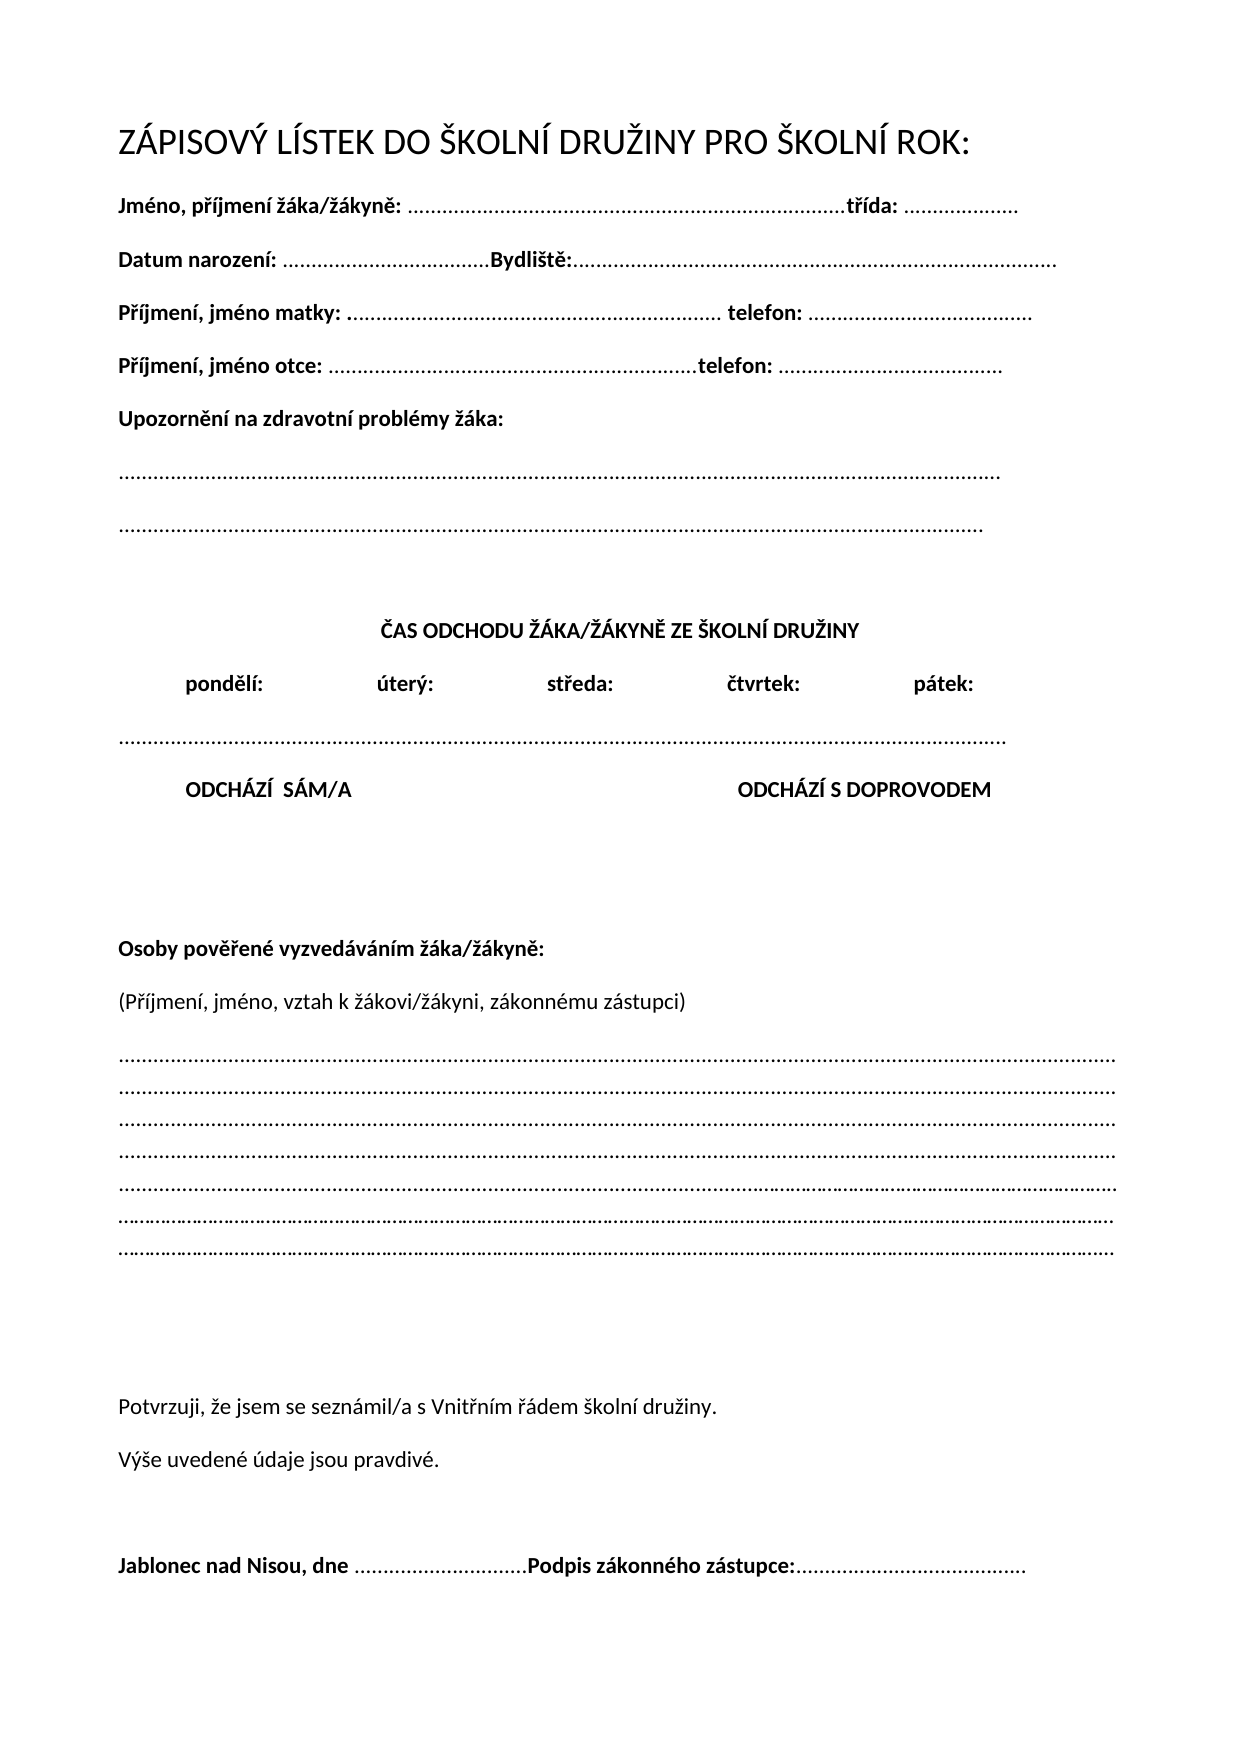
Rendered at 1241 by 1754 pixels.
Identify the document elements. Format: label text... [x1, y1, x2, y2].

text Jablonec nad Nisou, dne ..............................Podpis zákonného zástupce:........................................ [118, 1551, 1122, 1579]
text Jméno, příjmení žáka/žákyně: ............................................................................třída: .................... [118, 192, 1122, 220]
text ...................................................................................................................................................... [118, 510, 1122, 538]
text ZÁPISOVÝ LÍSTEK DO ŠKOLNÍ DRUŽINY PRO ŠKOLNÍ ROK: [118, 118, 1122, 164]
text pondělí: úterý: středa: čtvrtek: pátek: [118, 669, 1122, 697]
text Upozornění na zdravotní problémy žáka: [118, 404, 1122, 432]
text Potvrzuji, že jsem se seznámil/a s Vnitřním řádem školní družiny. [118, 1392, 1122, 1420]
text .......................................................................................................................................................... [118, 722, 1122, 750]
text Příjmení, jméno matky: ................................................................. telefon: ....................................... [118, 298, 1122, 326]
text Výše uvedené údaje jsou pravdivé. [118, 1445, 1122, 1473]
text ČAS ODCHODU ŽÁKA/ŽÁKYNĚ ZE ŠKOLNÍ DRUŽINY [118, 616, 1122, 644]
text (Příjmení, jméno, vztah k žákovi/žákyni, zákonnému zástupci) [118, 987, 1122, 1015]
text ODCHÁZÍ SÁM/A ODCHÁZÍ S DOPROVODEM [118, 775, 1122, 803]
text ...................................................................................................................................................................................................................................................................................................................................................................................................................................................................................................................................................................................................................................................................................................................................................................................................................................…………………………………………………………..……………………………………………………………………………………………………………………………………………………………………………………………………………………………………………………………………………………………………………………………………………... [118, 1040, 1122, 1261]
text Příjmení, jméno otce: ................................................................telefon: ....................................... [118, 351, 1122, 379]
text Osoby pověřené vyzvedáváním žáka/žákyně: [118, 934, 1122, 962]
text Datum narození: ....................................Bydliště:.................................................................................... [118, 245, 1122, 273]
text ......................................................................................................................................................... [118, 457, 1122, 485]
